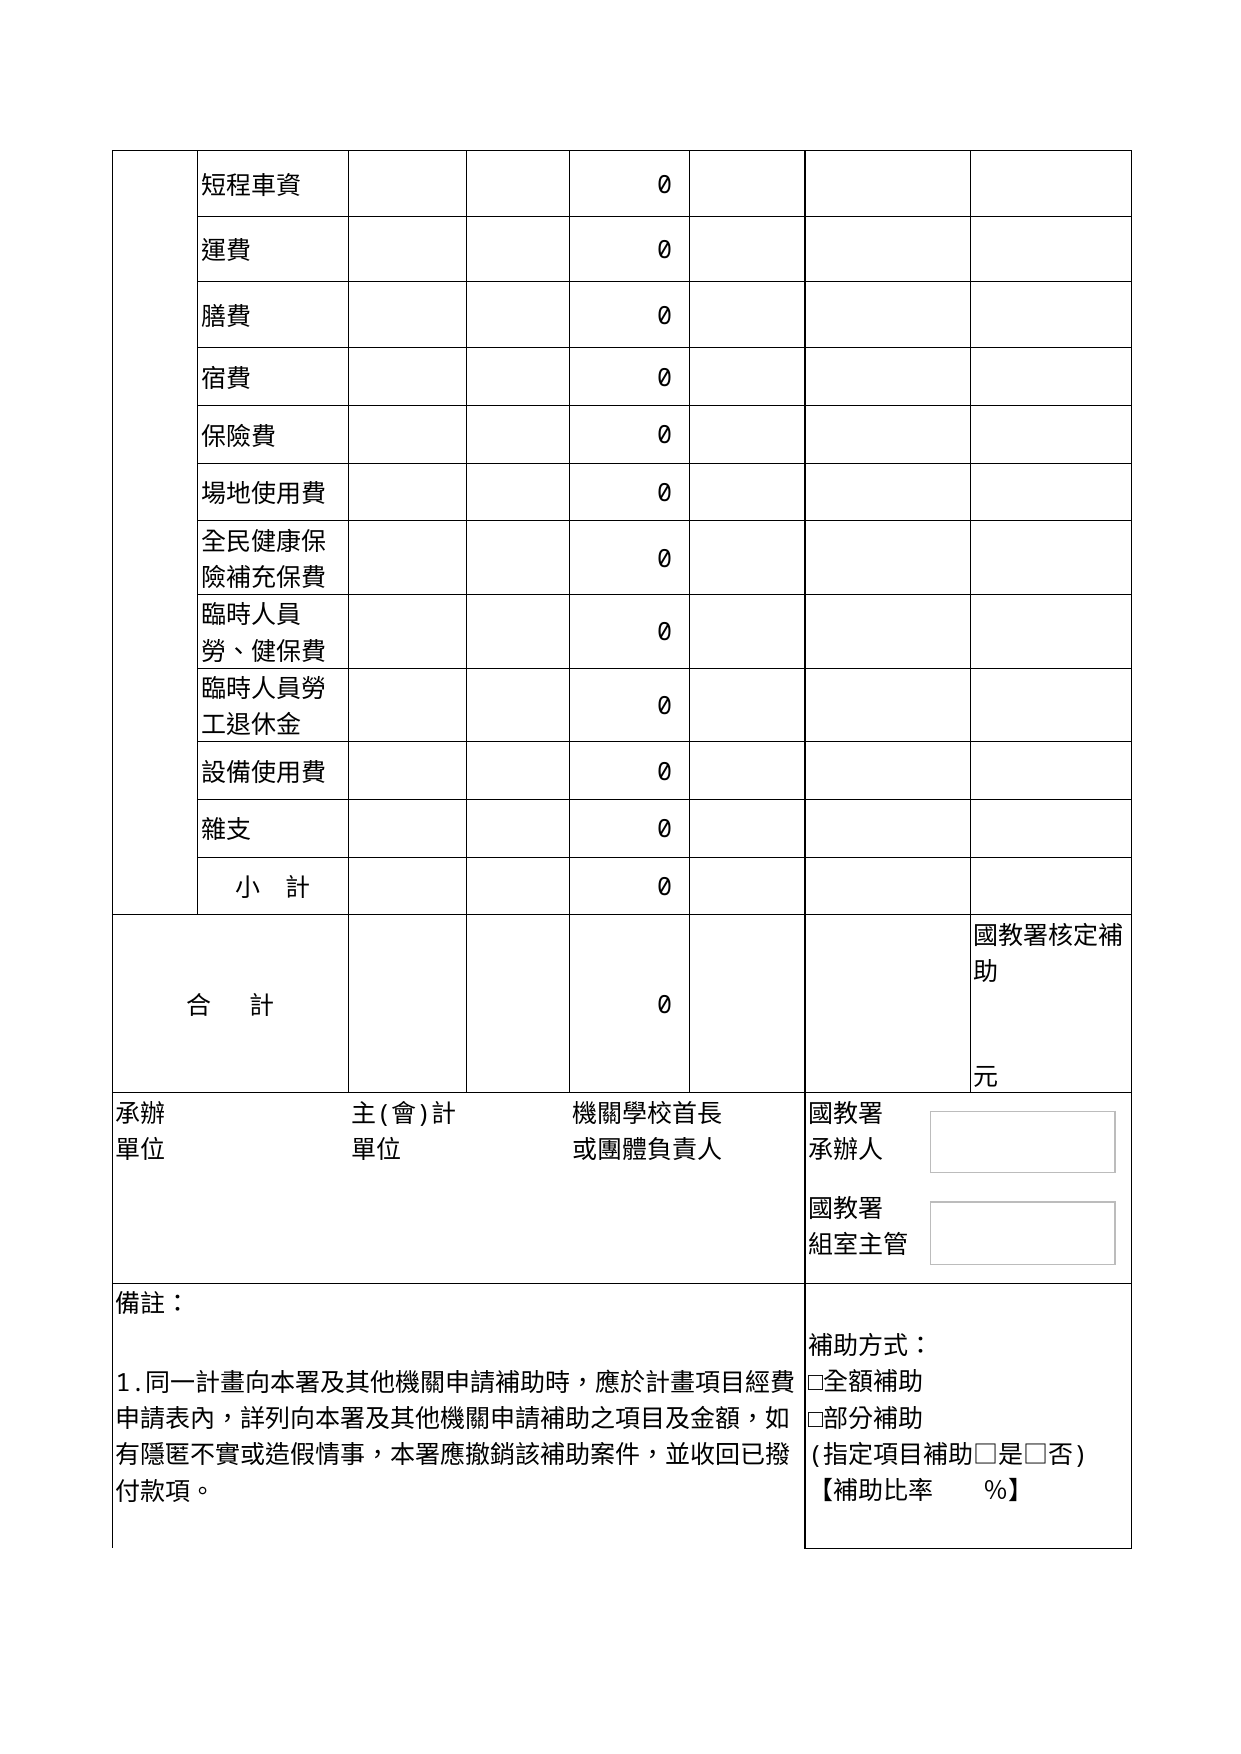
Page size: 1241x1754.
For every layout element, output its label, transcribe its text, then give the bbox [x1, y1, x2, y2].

table_cell [113, 151, 197, 914]
table_cell [467, 217, 569, 281]
table_cell [690, 669, 804, 741]
table_cell [690, 348, 804, 405]
table_cell 合 計 [113, 915, 348, 1092]
table_cell 0 [570, 151, 689, 216]
table_cell 臨時人員勞、健保費 [198, 595, 348, 667]
table_cell [806, 669, 970, 741]
table_cell [467, 669, 569, 741]
table_cell [971, 282, 1131, 347]
table_cell 雜支 [198, 800, 348, 857]
table_cell 0 [570, 464, 689, 520]
table_cell [806, 521, 970, 594]
table_cell [806, 858, 970, 914]
table_cell [971, 669, 1131, 741]
table_cell [467, 858, 569, 914]
table_cell [349, 915, 466, 1092]
table_cell [467, 282, 569, 347]
table_cell [690, 915, 804, 1092]
table_cell 小 計 [198, 858, 348, 914]
table_cell [690, 595, 804, 667]
table_cell 全民健康保險補充保費 [198, 521, 348, 594]
table_cell [971, 800, 1131, 857]
table_cell [806, 595, 970, 667]
table_cell [971, 151, 1131, 216]
table_cell [349, 406, 466, 462]
table_cell 設備使用費 [198, 742, 348, 799]
table_cell [467, 595, 569, 667]
table_cell [690, 151, 804, 216]
table_cell 機關學校首長 或團體負責人 [569, 1093, 804, 1283]
table_cell 國教署核定補助 元 [971, 915, 1131, 1092]
table_cell [467, 800, 569, 857]
table_cell [349, 669, 466, 741]
table_cell [806, 800, 970, 857]
table_cell [349, 800, 466, 857]
table_cell [806, 742, 970, 799]
table_cell [467, 406, 569, 462]
table_cell 主(會)計 單位 [348, 1093, 569, 1283]
table_cell [690, 800, 804, 857]
table_cell 國教署 承辦人 [806, 1093, 1131, 1188]
table_cell 0 [570, 348, 689, 405]
table_cell [690, 282, 804, 347]
table_cell 國教署 組室主管 [806, 1188, 1131, 1283]
table_cell [690, 464, 804, 520]
table_cell [349, 521, 466, 594]
table_cell 承辦 單位 [113, 1093, 348, 1283]
table_cell [349, 348, 466, 405]
table_cell [806, 406, 970, 462]
table_cell [467, 521, 569, 594]
table_cell [467, 915, 569, 1092]
table_cell 運費 [198, 217, 348, 281]
table_cell 備註： [113, 1284, 804, 1320]
table_cell [806, 151, 970, 216]
table_cell [806, 348, 970, 405]
table_cell [806, 915, 970, 1092]
table_cell [349, 151, 466, 216]
table_cell [467, 464, 569, 520]
table_cell 臨時人員勞工退休金 [198, 669, 348, 741]
table_cell 宿費 [198, 348, 348, 405]
table_cell 0 [570, 282, 689, 347]
table_cell [806, 282, 970, 347]
table_cell [349, 217, 466, 281]
table_cell 0 [570, 742, 689, 799]
table_cell [349, 464, 466, 520]
table_cell [349, 595, 466, 667]
table_cell 0 [570, 595, 689, 667]
table_cell 1.同一計畫向本署及其他機關申請補助時，應於計畫項目經費申請表內，詳列向本署及其他機關申請補助之項目及金額，如有隱匿不實或造假情事，本署應撤銷該補助案件，並收回已撥付款項。 [113, 1320, 804, 1548]
table_cell [467, 348, 569, 405]
table_cell [690, 217, 804, 281]
table_cell 0 [570, 521, 689, 594]
table_cell 0 [570, 217, 689, 281]
table_cell 0 [570, 858, 689, 914]
table_cell 0 [570, 915, 689, 1092]
table_cell [971, 217, 1131, 281]
table_cell [806, 464, 970, 520]
table_cell [690, 742, 804, 799]
table_cell [349, 858, 466, 914]
table_cell 補助方式： □全額補助 □部分補助 (指定項目補助□是□否) 【補助比率 ％】 [806, 1284, 1131, 1548]
table_cell [971, 742, 1131, 799]
table_cell [971, 464, 1131, 520]
table_cell 場地使用費 [198, 464, 348, 520]
table_cell [971, 348, 1131, 405]
table_cell [690, 858, 804, 914]
table_cell 保險費 [198, 406, 348, 462]
table_cell 0 [570, 669, 689, 741]
table_cell [690, 521, 804, 594]
table_cell [349, 742, 466, 799]
table_cell 短程車資 [198, 151, 348, 216]
table_cell [349, 282, 466, 347]
table_cell [971, 858, 1131, 914]
table_cell [971, 406, 1131, 462]
table_cell 0 [570, 800, 689, 857]
table_cell 0 [570, 406, 689, 462]
table_cell [690, 406, 804, 462]
table_cell [467, 742, 569, 799]
table_cell 膳費 [198, 282, 348, 347]
table_cell [971, 595, 1131, 667]
table_cell [971, 521, 1131, 594]
table_cell [806, 217, 970, 281]
table_cell [467, 151, 569, 216]
